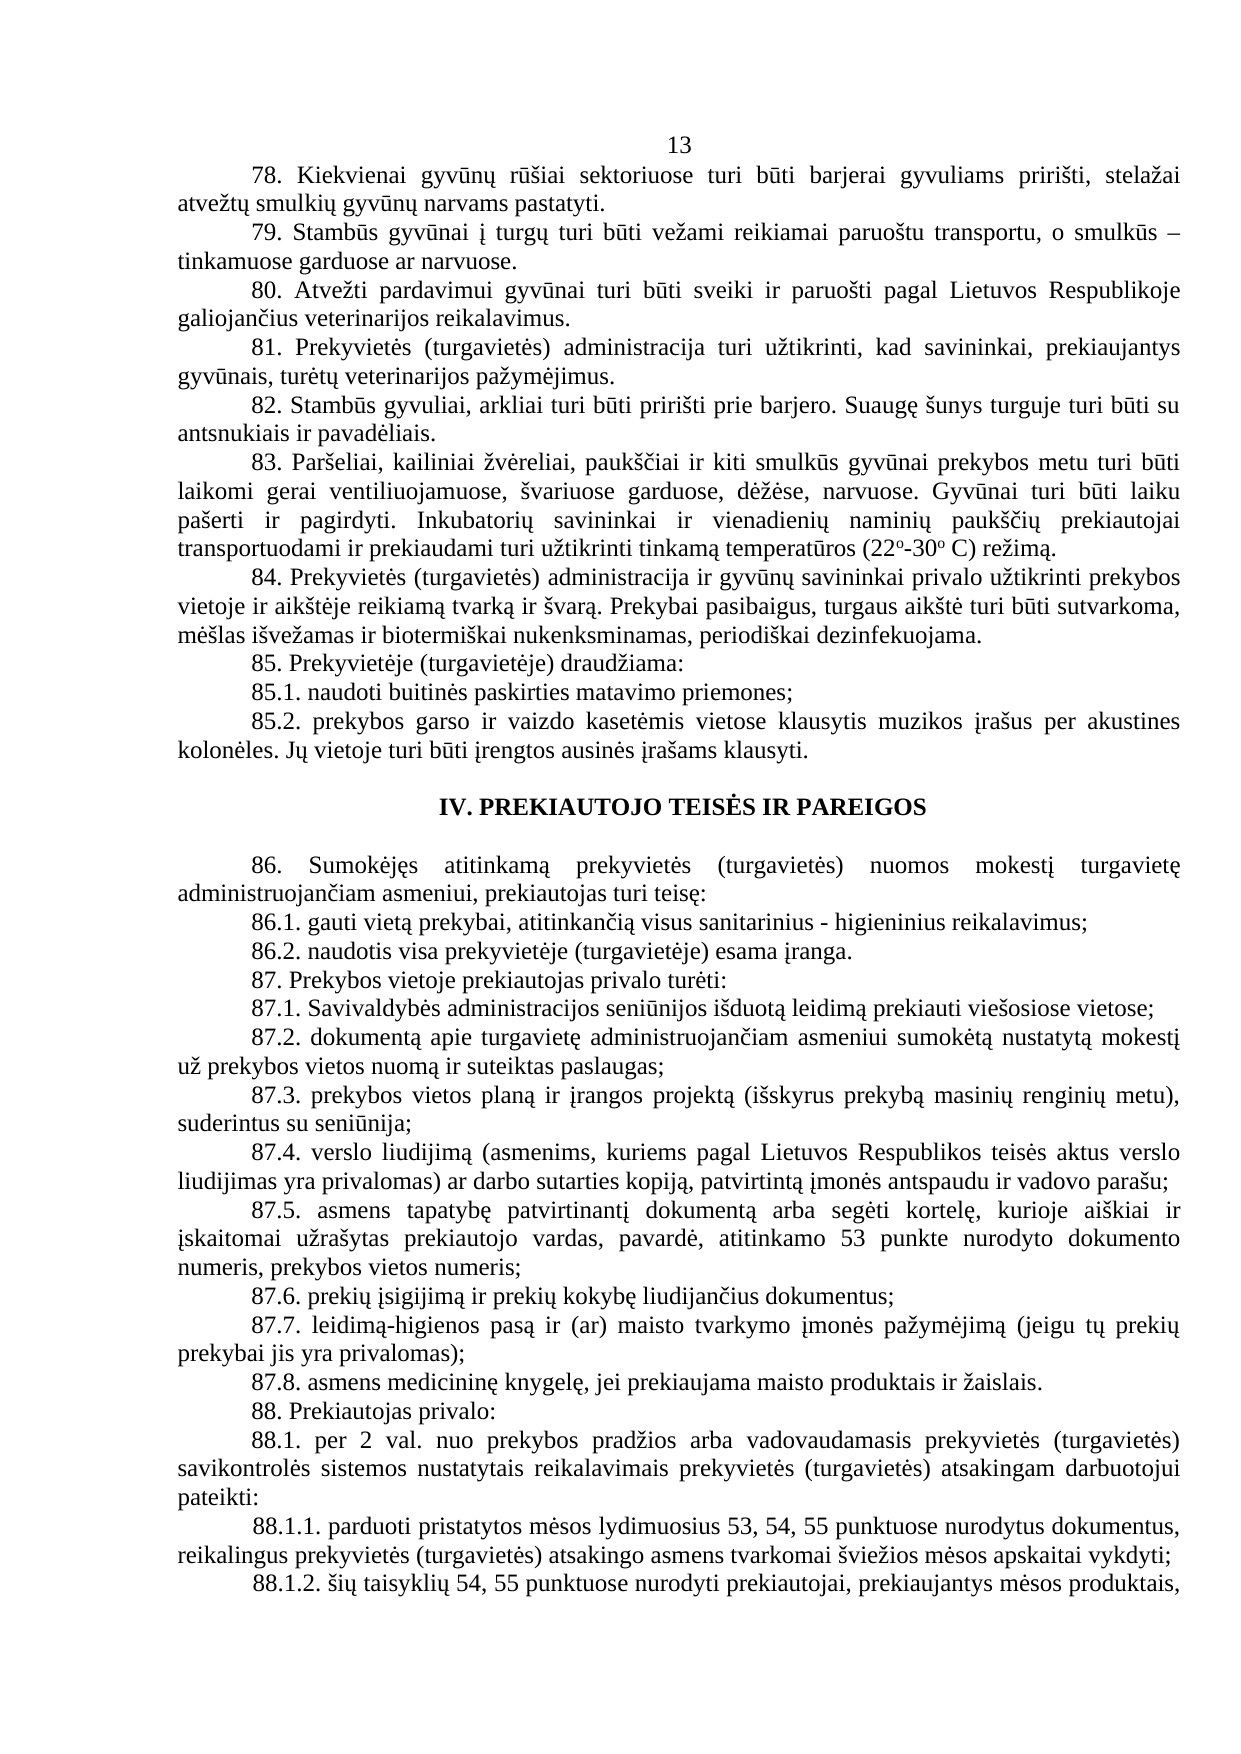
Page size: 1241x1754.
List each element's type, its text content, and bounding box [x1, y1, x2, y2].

text 87.8. asmens medicininę knygelę, jei prekiaujama maisto produktais ir žaislais. [177, 1367, 1181, 1396]
text 87.4. verslo liudijimą (asmenims, kuriems pagal Lietuvos Respublikos teisės aktus verslo liudijimas yra privalomas) ar darbo sutarties kopiją, patvirtintą įmonės antspaudu ir vadovo parašu; [177, 1137, 1181, 1195]
text 79. Stambūs gyvūnai į turgų turi būti vežami reikiamai paruoštu transportu, o smulkūs – tinkamuose garduose ar narvuose. [177, 217, 1181, 275]
text 85.1. naudoti buitinės paskirties matavimo priemones; [177, 677, 1181, 706]
text 78. Kiekvienai gyvūnų rūšiai sektoriuose turi būti barjerai gyvuliams pririšti, stelažai atvežtų smulkių gyvūnų narvams pastatyti. [177, 160, 1181, 217]
text 86.1. gauti vietą prekybai, atitinkančią visus sanitarinius - higieninius reikalavimus; [177, 907, 1181, 936]
text 81. Prekyvietės (turgavietės) administracija turi užtikrinti, kad savininkai, prekiaujantys gyvūnais, turėtų veterinarijos pažymėjimus. [177, 332, 1181, 390]
text 83. Paršeliai, kailiniai žvėreliai, paukščiai ir kiti smulkūs gyvūnai prekybos metu turi būti laikomi gerai ventiliuojamuose, švariuose garduose, dėžėse, narvuose. Gyvūnai turi būti laiku pašerti ir pagirdyti. Inkubatorių savininkai ir vienadienių naminių paukščių prekiautojai transportuodami ir prekiaudami turi užtikrinti tinkamą temperatūros (22o-30o C) režimą. [177, 447, 1181, 562]
text 88. Prekiautojas privalo: [177, 1396, 1181, 1425]
text 87.1. Savivaldybės administracijos seniūnijos išduotą leidimą prekiauti viešosiose vietose; [177, 993, 1181, 1022]
text 80. Atvežti pardavimui gyvūnai turi būti sveiki ir paruošti pagal Lietuvos Respublikoje galiojančius veterinarijos reikalavimus. [177, 275, 1181, 332]
text 87.6. prekių įsigijimą ir prekių kokybę liudijančius dokumentus; [177, 1281, 1181, 1310]
text IV. PREKIAUTOJO TEISĖS IR PAREIGOS [177, 792, 1181, 821]
text 82. Stambūs gyvuliai, arkliai turi būti pririšti prie barjero. Suaugę šunys turguje turi būti su antsnukiais ir pavadėliais. [177, 390, 1181, 447]
text 88.1.2. šių taisyklių 54, 55 punktuose nurodyti prekiautojai, prekiaujantys mėsos produktais, [177, 1568, 1181, 1597]
text 87. Prekybos vietoje prekiautojas privalo turėti: [177, 965, 1181, 993]
text 84. Prekyvietės (turgavietės) administracija ir gyvūnų savininkai privalo užtikrinti prekybos vietoje ir aikštėje reikiamą tvarką ir švarą. Prekybai pasibaigus, turgaus aikštė turi būti sutvarkoma, mėšlas išvežamas ir biotermiškai nukenksminamas, periodiškai dezinfekuojama. [177, 562, 1181, 648]
text 87.2. dokumentą apie turgavietę administruojančiam asmeniui sumokėtą nustatytą mokestį už prekybos vietos nuomą ir suteiktas paslaugas; [177, 1022, 1181, 1080]
text 88.1.1. parduoti pristatytos mėsos lydimuosius 53, 54, 55 punktuose nurodytus dokumentus, reikalingus prekyvietės (turgavietės) atsakingo asmens tvarkomai šviežios mėsos apskaitai vykdyti; [177, 1511, 1181, 1568]
text 86.2. naudotis visa prekyvietėje (turgavietėje) esama įranga. [177, 936, 1181, 965]
text 85. Prekyvietėje (turgavietėje) draudžiama: [177, 648, 1181, 677]
text 85.2. prekybos garso ir vaizdo kasetėmis vietose klausytis muzikos įrašus per akustines kolonėles. Jų vietoje turi būti įrengtos ausinės įrašams klausyti. [177, 706, 1181, 763]
text 87.7. leidimą-higienos pasą ir (ar) maisto tvarkymo įmonės pažymėjimą (jeigu tų prekių prekybai jis yra privalomas); [177, 1310, 1181, 1367]
text 88.1. per 2 val. nuo prekybos pradžios arba vadovaudamasis prekyvietės (turgavietės) savikontrolės sistemos nustatytais reikalavimais prekyvietės (turgavietės) atsakingam darbuotojui pateikti: [177, 1425, 1181, 1511]
text 86. Sumokėjęs atitinkamą prekyvietės (turgavietės) nuomos mokestį turgavietę administruojančiam asmeniui, prekiautojas turi teisę: [177, 850, 1181, 907]
text 87.5. asmens tapatybę patvirtinantį dokumentą arba segėti kortelę, kurioje aiškiai ir įskaitomai užrašytas prekiautojo vardas, pavardė, atitinkamo 53 punkte nurodyto dokumento numeris, prekybos vietos numeris; [177, 1195, 1181, 1281]
text 87.3. prekybos vietos planą ir įrangos projektą (išskyrus prekybą masinių renginių metu), suderintus su seniūnija; [177, 1080, 1181, 1137]
